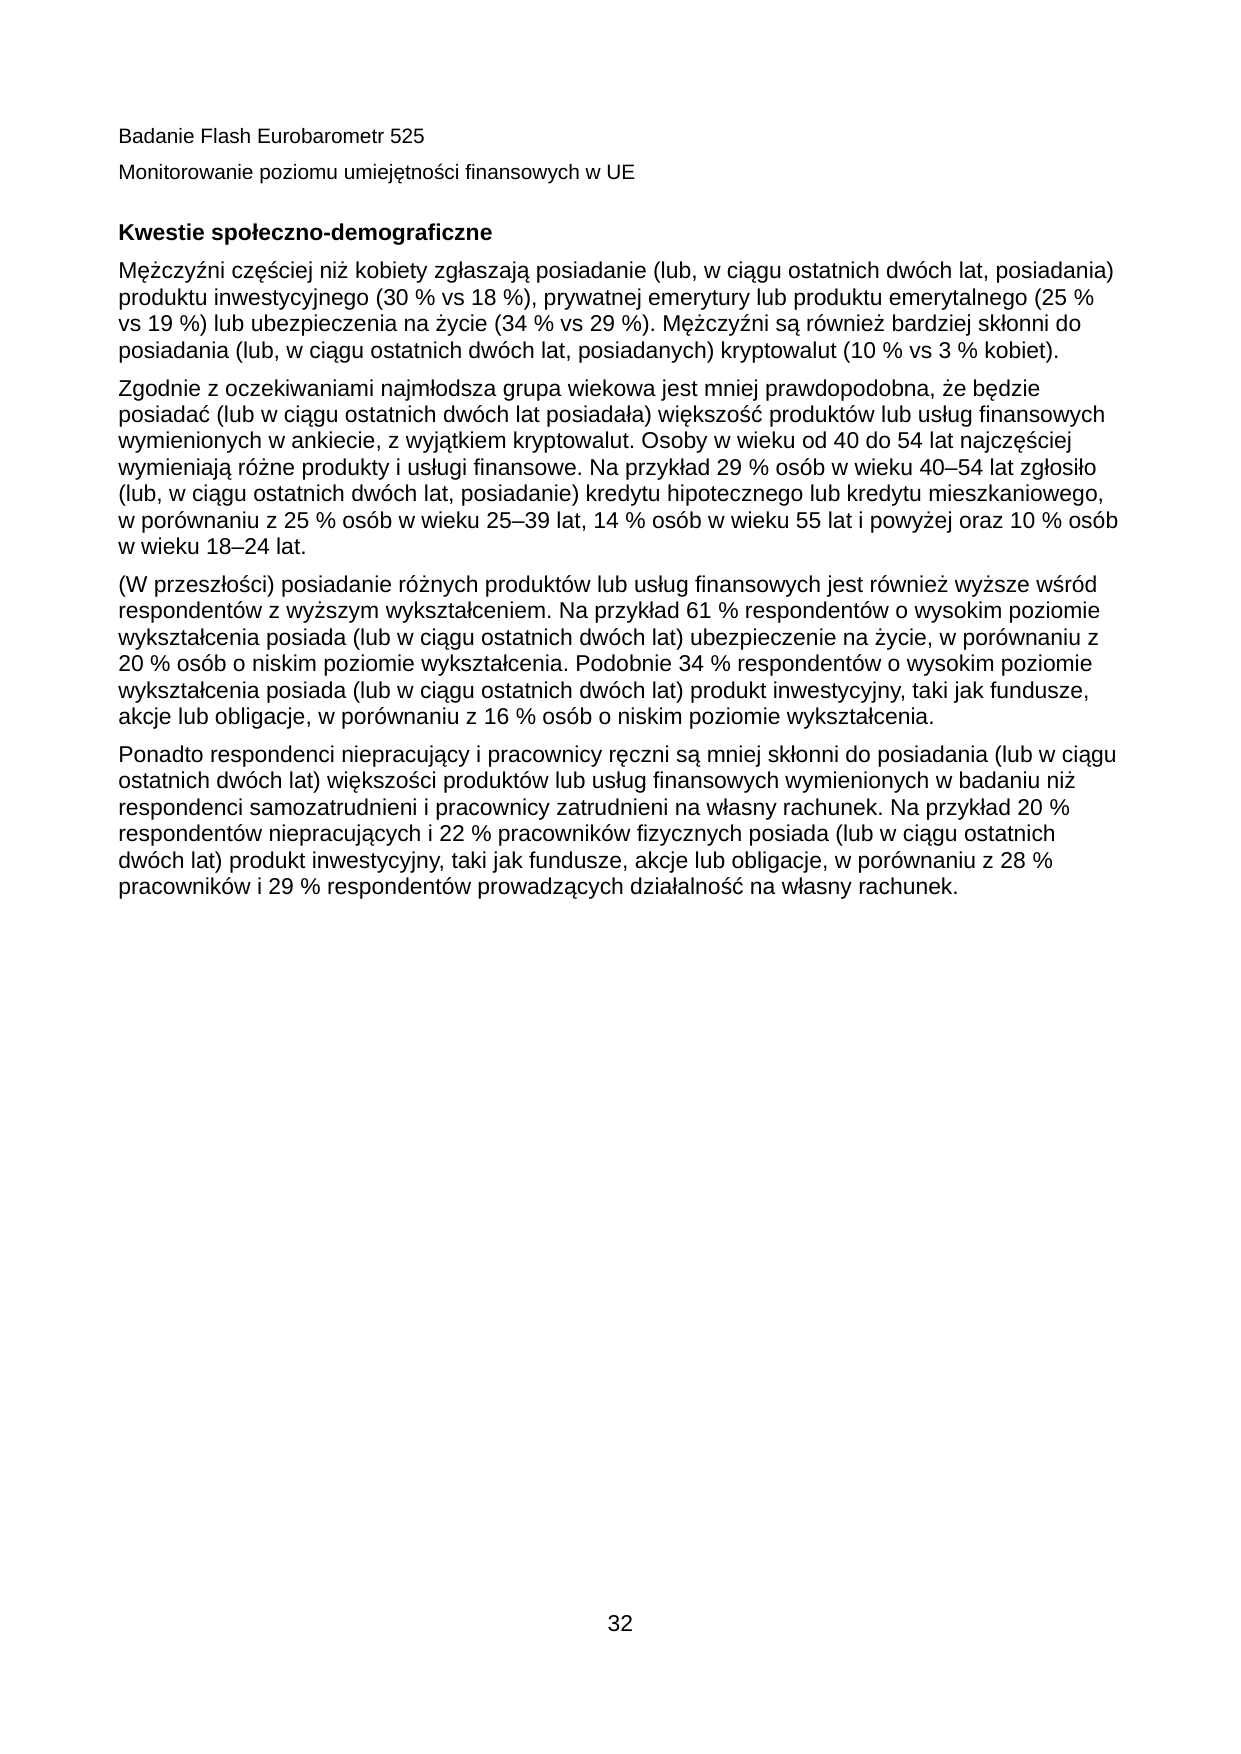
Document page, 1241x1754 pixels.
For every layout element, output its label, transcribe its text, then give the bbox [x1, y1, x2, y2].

text Mężczyźni częściej niż kobiety zgłaszają posiadanie (lub, w ciągu ostatnich dwóch lat, posiadania) produktu inwestycyjnego (30 % vs 18 %), prywatnej emerytury lub produktu emerytalnego (25 % vs 19 %) lub ubezpieczenia na życie (34 % vs 29 %). Mężczyźni są również bardziej skłonni do posiadania (lub, w ciągu ostatnich dwóch lat, posiadanych) kryptowalut (10 % vs 3 % kobiet). [118, 257, 1122, 363]
text Ponadto respondenci niepracujący i pracownicy ręczni są mniej skłonni do posiadania (lub w ciągu ostatnich dwóch lat) większości produktów lub usług finansowych wymienionych w badaniu niż respondenci samozatrudnieni i pracownicy zatrudnieni na własny rachunek. Na przykład 20 % respondentów niepracujących i 22 % pracowników fizycznych posiada (lub w ciągu ostatnich dwóch lat) produkt inwestycyjny, taki jak fundusze, akcje lub obligacje, w porównaniu z 28 % pracowników i 29 % respondentów prowadzących działalność na własny rachunek. [118, 741, 1122, 899]
text (W przeszłości) posiadanie różnych produktów lub usług finansowych jest również wyższe wśród respondentów z wyższym wykształceniem. Na przykład 61 % respondentów o wysokim poziomie wykształcenia posiada (lub w ciągu ostatnich dwóch lat) ubezpieczenie na życie, w porównaniu z 20 % osób o niskim poziomie wykształcenia. Podobnie 34 % respondentów o wysokim poziomie wykształcenia posiada (lub w ciągu ostatnich dwóch lat) produkt inwestycyjny, taki jak fundusze, akcje lub obligacje, w porównaniu z 16 % osób o niskim poziomie wykształcenia. [118, 571, 1122, 729]
text Zgodnie z oczekiwaniami najmłodsza grupa wiekowa jest mniej prawdopodobna, że będzie posiadać (lub w ciągu ostatnich dwóch lat posiadała) większość produktów lub usług finansowych wymienionych w ankiecie, z wyjątkiem kryptowalut. Osoby w wieku od 40 do 54 lat najczęściej wymieniają różne produkty i usługi finansowe. Na przykład 29 % osób w wieku 40–54 lat zgłosiło (lub, w ciągu ostatnich dwóch lat, posiadanie) kredytu hipotecznego lub kredytu mieszkaniowego, w porównaniu z 25 % osób w wieku 25–39 lat, 14 % osób w wieku 55 lat i powyżej oraz 10 % osób w wieku 18–24 lat. [118, 375, 1122, 559]
text Kwestie społeczno-demograficzne [118, 219, 1122, 246]
